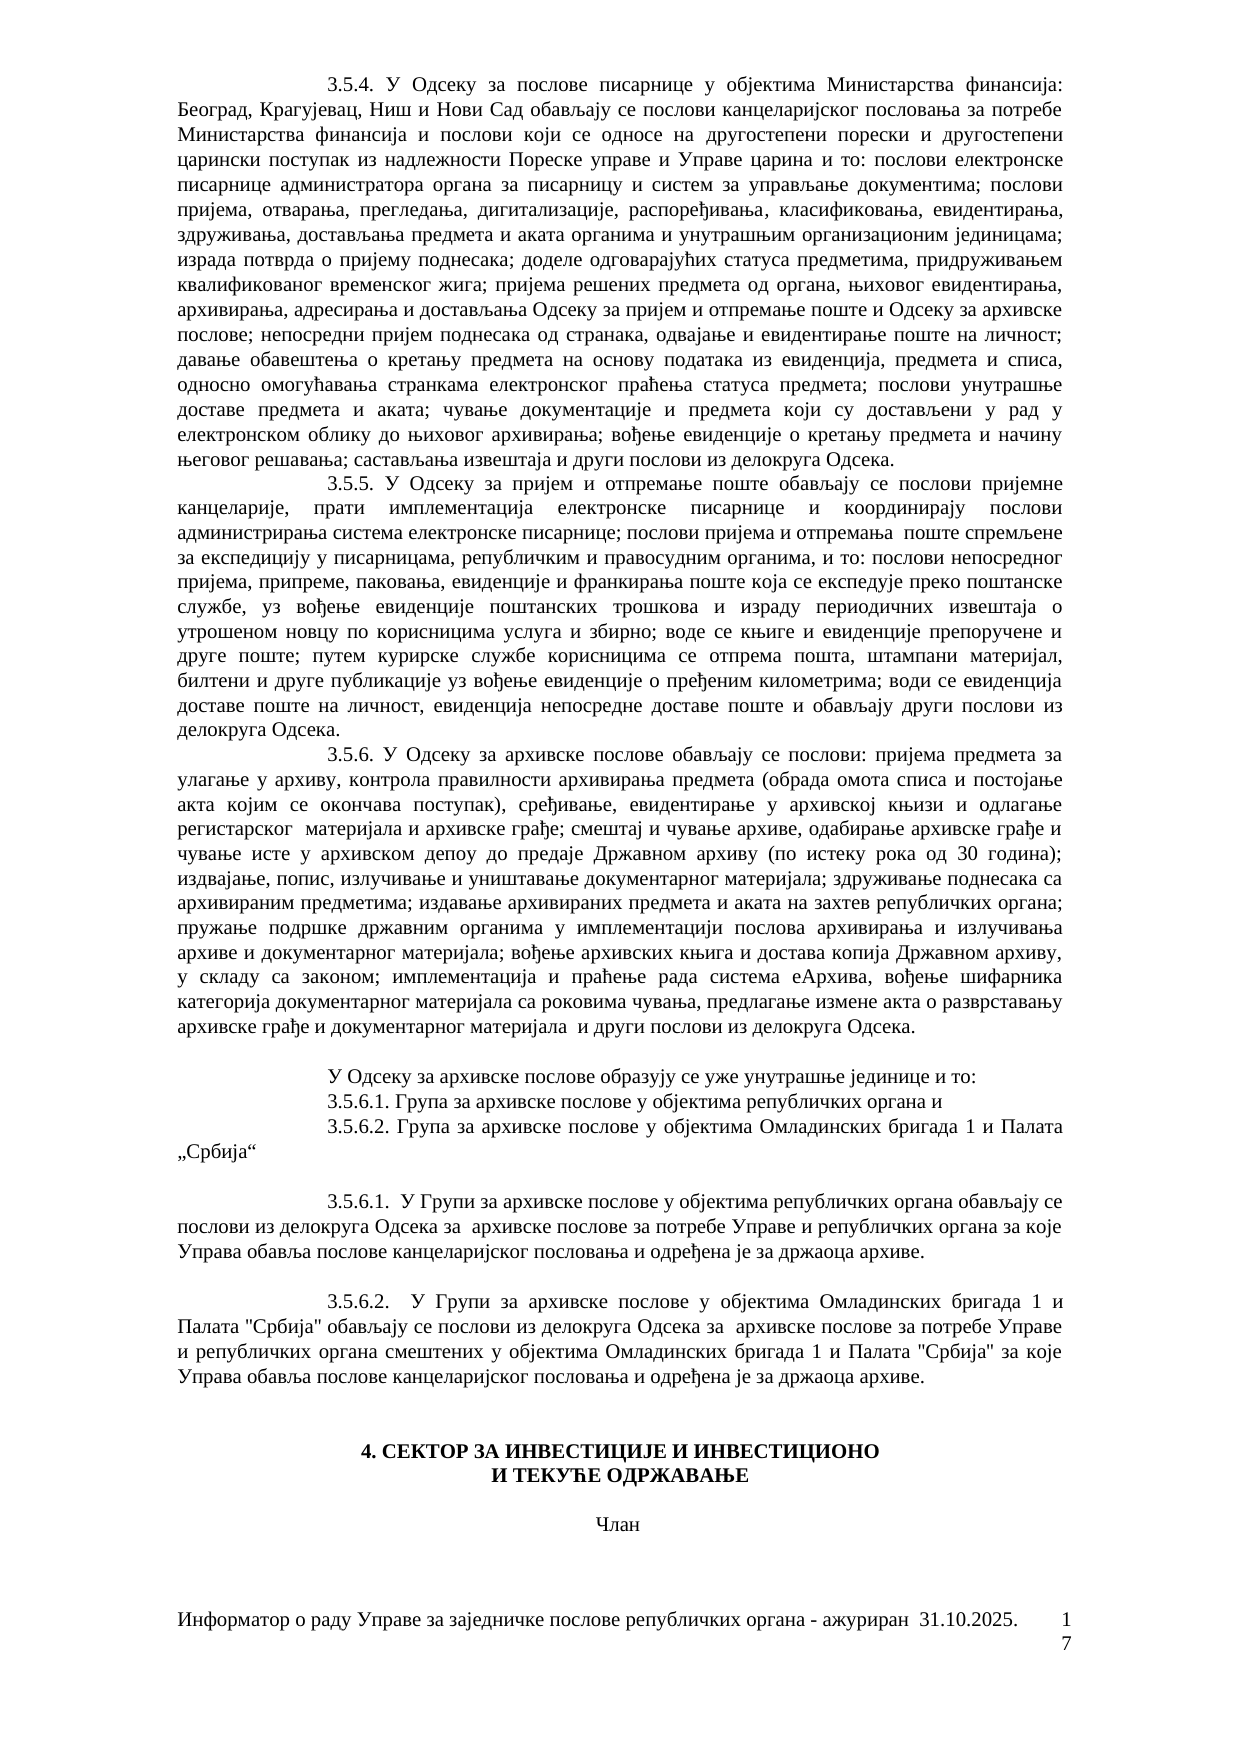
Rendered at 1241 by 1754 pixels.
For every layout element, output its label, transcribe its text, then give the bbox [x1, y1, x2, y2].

text 3.5.6.1. У Групи за архивске послове у објектима републичких органа обављају се послови из делокруга Одсека за архивске послове за потребе Управе и републичких органа за које Управа обавља послове канцеларијског пословања и одређена је за држаоца архиве. [177, 1188, 1063, 1263]
text 3.5.5. У Одсеку за пријем и отпремање поште обављају се послови пријемне канцеларије, прати имплементација електронске писарнице и координирају послови администрирања система електронске писарнице; послови пријема и отпремања поште спремљене за експедицију у писарницама, републичким и правосудним органима, и то: послови непосредног пријема, припреме, паковања, евиденције и франкирања поште која се експедује преко поштанске службе, уз вођење евиденције поштанских трошкова и израду периодичних извештаја о утрошеном новцу по корисницима услуга и збирно; воде се књиге и евиденције препоручене и друге поште; путем курирске службе корисницима се отпрема пошта, штампани материјал, билтени и друге публикације уз вођење евиденције о пређеним километрима; води се евиденција доставе поште на личност, евиденција непосредне доставе поште и обављају други послови из делокруга Одсека. [177, 471, 1063, 741]
text И ТЕКУЋЕ ОДРЖАВАЊЕ [177, 1463, 1063, 1487]
text 3.5.6.2. У Групи за архивске послове у објектима Омладинских бригада 1 и Палата ''Србија'' обављају се послови из делокруга Одсека за архивске послове за потребе Управе и републичких органа смештених у објектима Омладинских бригада 1 и Палата ''Србија'' за које Управа обавља послове канцеларијског пословања и одређена је за држаоца архиве. [177, 1288, 1063, 1388]
text 3.5.6.1. Група за архивске послове у објектима републичких органа и [177, 1088, 1063, 1113]
text 3.5.6. У Одсеку за архивске послове обављају се послови: пријема предмета за улагање у архиву, контрола правилности архивирања предмета (обрада омота списа и постојање акта којим се окончава поступак), сређивање, евидентирање у архивској књизи и одлагање регистарског материјала и архивске грађе; смештај и чување архиве, одабирање архивске грађе и чување исте у архивском депоу до предаје Државном архиву (по истеку рока од 30 година); издвајање, попис, излучивање и уништавање документарног материјала; здруживање поднесака са архивираним предметима; издавање архивираних предмета и аката на захтев републичких органа; пружање подршке државним органима у имплементацији послова архивирања и излучивања архиве и документарног материјала; вођење архивских књига и достава копија Државном архиву, у складу са законом; имплементација и праћење рада система еАрхива, вођење шифарника категорија документарног материјала са роковима чувања, предлагање измене акта о разврставању архивске грађе и документарног материјала и други послови из делокруга Одсека. [177, 742, 1063, 1038]
text 3.5.6.2. Група за архивске послове у објектима Омладинских бригада 1 и Палата „Србија“ [177, 1113, 1063, 1163]
text У Одсеку за архивске послове образују се уже унутрашње јединице и то: [177, 1063, 1063, 1088]
text Члан [177, 1511, 1063, 1536]
text 3.5.4. У Одсеку за послове писарнице у објектима Министарства финансија: Београд, Крагујевац, Ниш и Нови Сад обављају се послови канцеларијског пословања за потребе Министарства финансија и послови који се односе на другостепени порески и другостепени царински поступак из надлежности Пореске управе и Управе царина и то: послови електронске писарнице администратора органа за писарницу и систем за управљање документима; послови пријемa, отварања, прегледања, дигитализације, распоређивања, класификовања, евидентирањa, здруживања, достављања предмета и аката органима и унутрашњим организационим јединицама; израда потврда о пријему поднесака; доделе одговарајућих статуса предметима, придруживањем квалификованог временског жига; пријема решених предмета од органа, њиховог евидентирања, архивирања, адресирања и достављања Одсеку за пријем и отпремање поште и Одсеку за архивске послове; непосредни пријем поднесака од странака, одвајање и евидентирање поште на личност; давање обавештења о кретању предмета на основу података из евиденција, предмета и списа, односно омогућавања странкама електронског праћења статуса предмета; послови унутрашње доставе предмета и аката; чување документације и предмета који су достављени у рад у електронском облику до њиховог архивирања; вођење евиденције о кретању предмета и начину његовог решавања; састављања извештаја и други послови из делокруга Одсека. [177, 71, 1063, 471]
text 4. СЕКТОР ЗА ИНВЕСТИЦИЈЕ И ИНВЕСТИЦИОНО [177, 1438, 1063, 1463]
